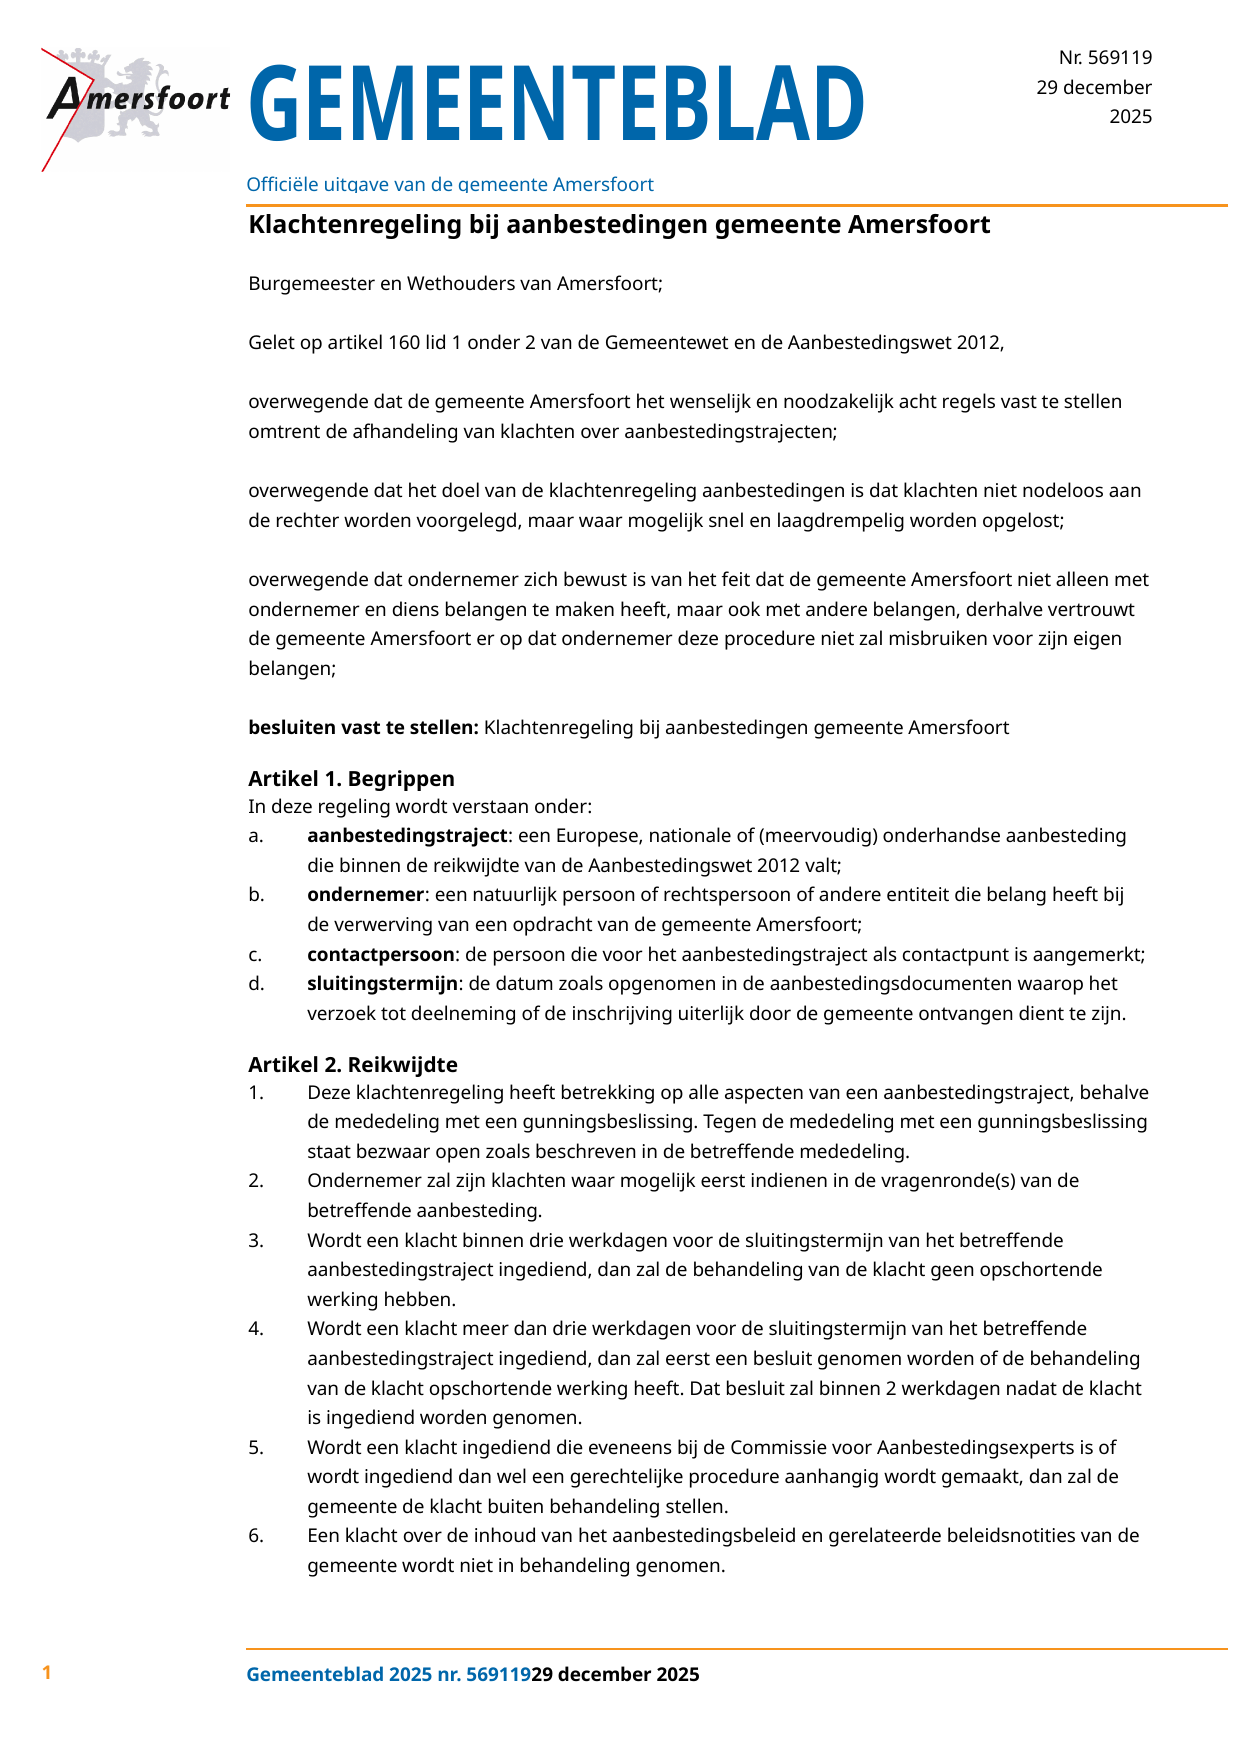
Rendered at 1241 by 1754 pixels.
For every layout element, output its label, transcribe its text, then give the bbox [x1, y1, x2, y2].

list Een klacht over de inhoud van het aanbestedingsbeleid en gerelateerde beleidsnotities van de gemeente wordt niet in behandeling genomen. [248, 1523, 1152, 1578]
text overwegende dat ondernemer zich bewust is van het feit dat de gemeente Amersfoort niet alleen met ondernemer en diens belangen te maken heeft, maar ook met andere belangen, derhalve vertrouwt de gemeente Amersfoort er op dat ondernemer deze procedure niet zal misbruiken voor zijn eigen belangen; [248, 566, 1152, 681]
list ondernemer: een natuurlijk persoon of rechtspersoon of andere entiteit die belang heeft bij de verwerving van een opdracht van de gemeente Amersfoort; [248, 882, 1152, 937]
text Gelet op artikel 160 lid 1 onder 2 van de Gemeentewet en de Aanbestedingswet 2012, [248, 329, 1152, 355]
list Wordt een klacht meer dan drie werkdagen voor de sluitingstermijn van het betreffende aanbestedingstraject ingediend, dan zal eerst een besluit genomen worden of de behandeling van de klacht opschortende werking heeft. Dat besluit zal binnen 2 werkdagen nadat de klacht is ingediend worden genomen. [248, 1316, 1152, 1430]
text overwegende dat de gemeente Amersfoort het wenselijk en noodzakelijk acht regels vast te stellen omtrent de afhandeling van klachten over aanbestedingstrajecten; [248, 389, 1152, 444]
list Ondernemer zal zijn klachten waar mogelijk eerst indienen in de vragenronde(s) van de betreffende aanbesteding. [248, 1168, 1152, 1223]
picture [41, 47, 231, 172]
list Wordt een klacht binnen drie werkdagen voor de sluitingstermijn van het betreffende aanbestedingstraject ingediend, dan zal de behandeling van de klacht geen opschortende werking hebben. [248, 1227, 1152, 1312]
text In deze regeling wordt verstaan onder: [248, 793, 1152, 819]
list contactpersoon: de persoon die voor het aanbestedingstraject als contactpunt is aangemerkt; [248, 941, 1152, 967]
text Artikel 1. Begrippen [248, 764, 1152, 793]
text overwegende dat het doel van de klachtenregeling aanbestedingen is dat klachten niet nodeloos aan de rechter worden voorgelegd, maar waar mogelijk snel en laagdrempelig worden opgelost; [248, 477, 1152, 533]
text Artikel 2. Reikwijdte [248, 1050, 1152, 1079]
list Deze klachtenregeling heeft betrekking op alle aspecten van een aanbestedingstraject, behalve de mededeling met een gunningsbeslissing. Tegen de mededeling met een gunningsbeslissing staat bezwaar open zoals beschreven in de betreffende mededeling. [248, 1079, 1152, 1164]
list Wordt een klacht ingediend die eveneens bij de Commissie voor Aanbestedingsexperts is of wordt ingediend dan wel een gerechtelijke procedure aanhangig wordt gemaakt, dan zal de gemeente de klacht buiten behandeling stellen. [248, 1434, 1152, 1519]
text Burgemeester en Wethouders van Amersfoort; [248, 270, 1152, 296]
text Klachtenregeling bij aanbestedingen gemeente Amersfoort [248, 207, 1152, 241]
text besluiten vast te stellen: Klachtenregeling bij aanbestedingen gemeente Amersfoort [248, 714, 1152, 740]
list aanbestedingstraject: een Europese, nationale of (meervoudig) onderhandse aanbesteding die binnen de reikwijdte van de Aanbestedingswet 2012 valt; [248, 822, 1152, 878]
list sluitingstermijn: de datum zoals opgenomen in de aanbestedingsdocumenten waarop het verzoek tot deelneming of de inschrijving uiterlijk door de gemeente ontvangen dient te zijn. [248, 970, 1152, 1026]
